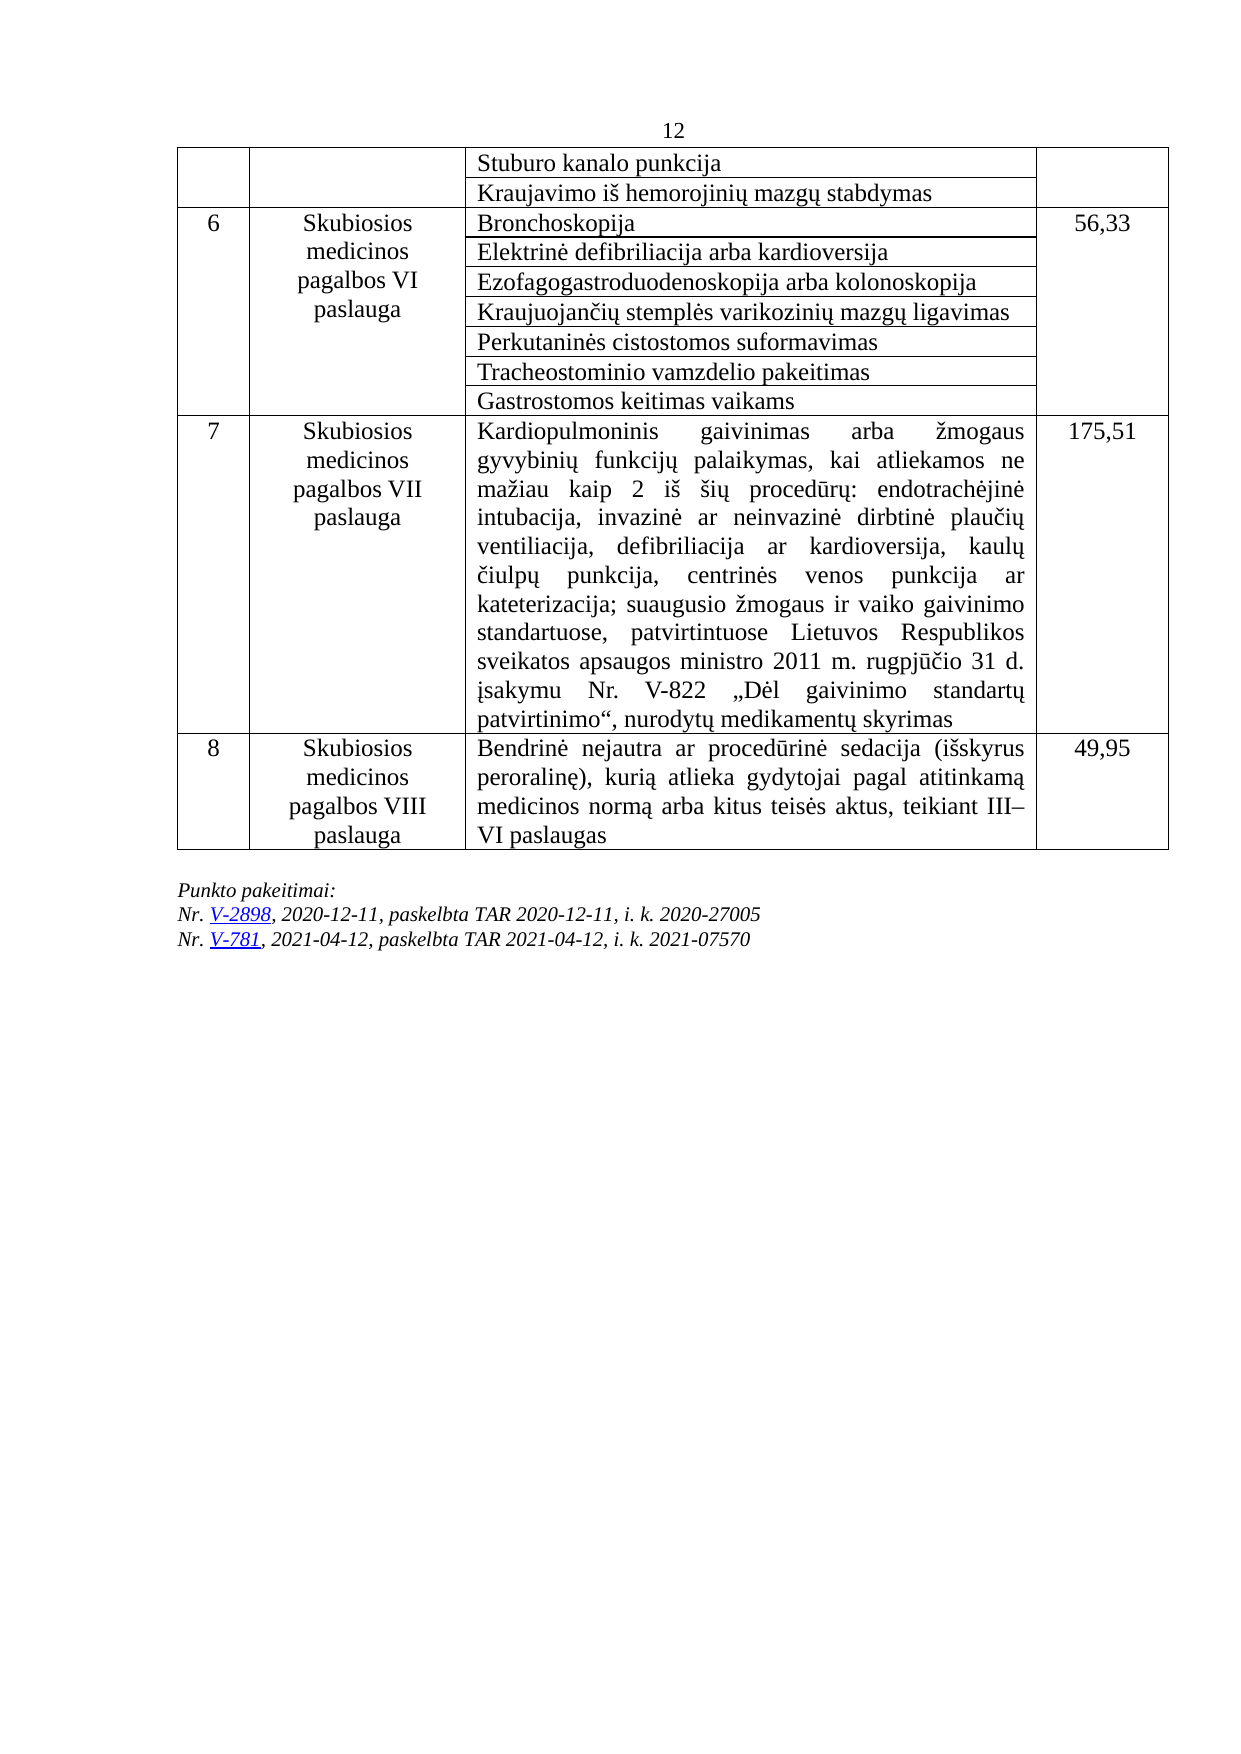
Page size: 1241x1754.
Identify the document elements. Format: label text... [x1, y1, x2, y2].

table_cell Kraujuojančių stemplės varikozinių mazgų ligavimas [466, 297, 1036, 326]
table_cell Elektrinė defibriliacija arba kardioversija [466, 238, 1036, 266]
table_cell Tracheostominio vamzdelio pakeitimas [466, 357, 1036, 385]
text Nr. V-2898, 2020-12-11, paskelbta TAR 2020-12-11, i. k. 2020-27005 [177, 902, 1169, 926]
text Punkto pakeitimai: [177, 878, 1169, 902]
table_cell 175,51 [1037, 416, 1168, 732]
table_cell 7 [178, 416, 249, 732]
table_cell 8 [178, 734, 249, 848]
table_cell Perkutaninės cistostomos suformavimas [466, 327, 1036, 356]
table_cell 49,95 [1037, 734, 1168, 848]
table_cell Bendrinė nejautra ar procedūrinė sedacija (išskyrus peroralinę), kurią atlieka gydytojai pagal atitinkamą medicinos normą arba kitus teisės aktus, teikiant III–VI paslaugas [466, 734, 1036, 848]
table_cell Bronchoskopija [466, 208, 1036, 236]
table_cell [178, 148, 249, 207]
table_cell [1037, 148, 1168, 207]
table_cell Kardiopulmoninis gaivinimas arba žmogaus gyvybinių funkcijų palaikymas, kai atliekamos ne mažiau kaip 2 iš šių procedūrų: endotrachėjinė intubacija, invazinė ar neinvazinė dirbtinė plaučių ventiliacija, defibriliacija ar kardioversija, kaulų čiulpų punkcija, centrinės venos punkcija ar kateterizacija; suaugusio žmogaus ir vaiko gaivinimo standartuose, patvirtintuose Lietuvos Respublikos sveikatos apsaugos ministro 2011 m. rugpjūčio 31 d. įsakymu Nr. V-822 „Dėl gaivinimo standartų patvirtinimo“, nurodytų medikamentų skyrimas [466, 416, 1036, 732]
table_cell Ezofagogastroduodenoskopija arba kolonoskopija [466, 267, 1036, 296]
table_cell 6 [178, 208, 249, 415]
table_cell [250, 148, 465, 207]
table_cell Gastrostomos keitimas vaikams [466, 386, 1036, 415]
table_cell Skubiosios medicinos pagalbos VIII paslauga [250, 734, 465, 848]
table_cell Skubiosios medicinos pagalbos VI paslauga [250, 208, 465, 415]
text Nr. V-781, 2021-04-12, paskelbta TAR 2021-04-12, i. k. 2021-07570 [177, 926, 1169, 951]
table_cell 56,33 [1037, 208, 1168, 415]
table_cell Kraujavimo iš hemorojinių mazgų stabdymas [466, 178, 1036, 207]
table_cell Stuburo kanalo punkcija [466, 148, 1036, 177]
table_cell Skubiosios medicinos pagalbos VII paslauga [250, 416, 465, 732]
